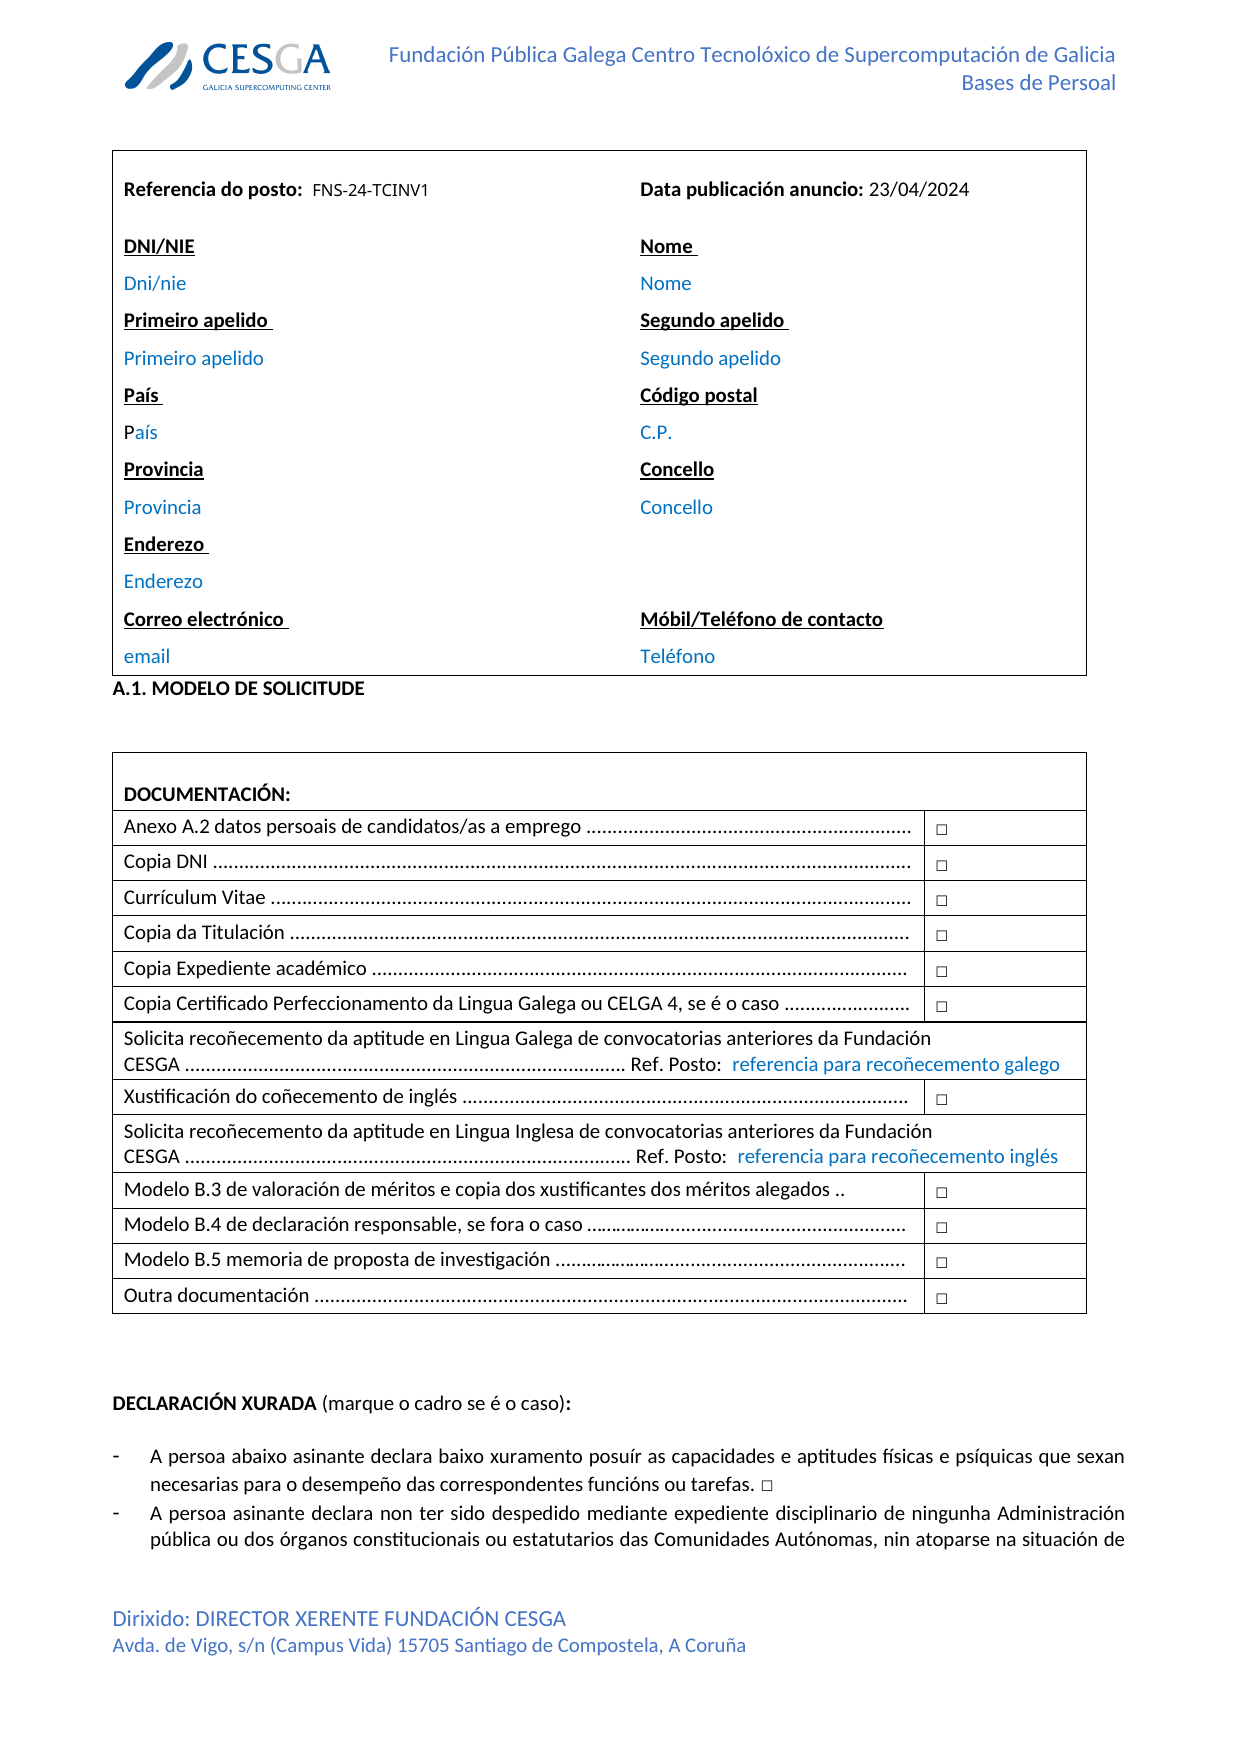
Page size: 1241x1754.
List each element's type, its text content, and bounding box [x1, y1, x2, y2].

table_header Referencia do posto: FNS-24-TCINV1 [113, 151, 629, 227]
table_cell Concello [629, 451, 1086, 488]
table_cell Primeiro apelido [113, 302, 629, 339]
table_cell Primeiro apelido [113, 339, 629, 376]
table_cell Enderezo [113, 525, 1086, 563]
table_header DOCUMENTACIÓN: [113, 753, 1086, 809]
table_cell Modelo B.3 de valoración de méritos e copia dos xustificantes dos méritos alegados .. [113, 1173, 924, 1207]
table_cell Segundo apelido [629, 339, 1086, 376]
table_cell Modelo B.5 memoria de proposta de investigación ......……………............................................... [113, 1244, 924, 1278]
table_cell email [113, 637, 629, 674]
text DECLARACIÓN XURADA (marque o cadro se é o caso): [112, 1391, 1128, 1416]
table_cell Código postal [629, 376, 1086, 413]
table_cell Teléfono [629, 637, 1086, 674]
table_cell Móbil/Teléfono de contacto [629, 600, 1086, 637]
table_cell ☐ [925, 1209, 1086, 1243]
table_cell Copia da Titulación ...................................................................................................................... [113, 916, 924, 951]
table_cell Provincia [113, 451, 629, 488]
table_cell País [113, 376, 629, 413]
list A persoa abaixo asinante declara baixo xuramento posuír as capacidades e aptitudes físicas e psíquicas que sexan necesarias para o desempeño das correspondentes funcións ou tarefas. ☐ [112, 1441, 1128, 1498]
table_cell Nome [629, 227, 1086, 264]
table_cell ☐ [925, 1279, 1086, 1313]
table_cell Modelo B.4 de declaración responsable, se fora o caso ……………............................................... [113, 1209, 924, 1243]
table_cell País [113, 414, 629, 451]
table_cell Concello [629, 488, 1086, 525]
table_cell ☐ [925, 1244, 1086, 1278]
text A.1. MODELO DE SOLICITUDE [112, 676, 1128, 701]
table_cell Provincia [113, 488, 629, 525]
table_cell Outra documentación ................................................................................................................. [113, 1279, 924, 1313]
table_cell Enderezo [113, 563, 1086, 600]
table_cell Segundo apelido [629, 302, 1086, 339]
table_cell Copia Expediente académico ...................................................................................................... [113, 952, 924, 986]
table_cell ☐ [925, 811, 1086, 845]
list A persoa asinante declara non ter sido despedido mediante expediente disciplinario de ningunha Administración pública ou dos órganos constitucionais ou estatutarios das Comunidades Autónomas, nin atoparse na situación de [112, 1498, 1128, 1551]
table_cell ☐ [925, 1080, 1086, 1114]
table_cell ☐ [925, 952, 1086, 986]
table_cell Xustificación do coñecemento de inglés ..................................................................................... [113, 1080, 924, 1114]
table_cell Copia Certificado Perfeccionamento da Lingua Galega ou CELGA 4, se é o caso ........................ [113, 987, 924, 1021]
table_cell ☐ [925, 987, 1086, 1021]
table_cell Anexo A.2 datos persoais de candidatos/as a emprego .............................................................. [113, 811, 924, 845]
table_cell ☐ [925, 916, 1086, 951]
table_cell Nome [629, 264, 1086, 302]
table_cell C.P. [629, 414, 1086, 451]
table_cell Currículum Vitae .......................................................................................................................... [113, 881, 924, 915]
table_cell ☐ [925, 1173, 1086, 1207]
table_cell DNI/NIE [113, 227, 629, 264]
table_cell Correo electrónico [113, 600, 629, 637]
table_cell ☐ [925, 846, 1086, 880]
table_cell Solicita recoñecemento da aptitude en Lingua Inglesa de convocatorias anteriores da Fundación CESGA ..................................................................................... Ref. Posto: referencia para recoñecemento inglés [113, 1115, 1086, 1172]
table_cell Solicita recoñecemento da aptitude en Lingua Galega de convocatorias anteriores da Fundación CESGA .................................................................................... Ref. Posto: referencia para recoñecemento galego [113, 1023, 1086, 1079]
table_header Data publicación anuncio: 23/04/2024 [629, 151, 1086, 227]
table_cell Copia DNI ..................................................................................................................................... [113, 846, 924, 880]
table_cell Dni/nie [113, 264, 629, 302]
table_cell ☐ [925, 881, 1086, 915]
